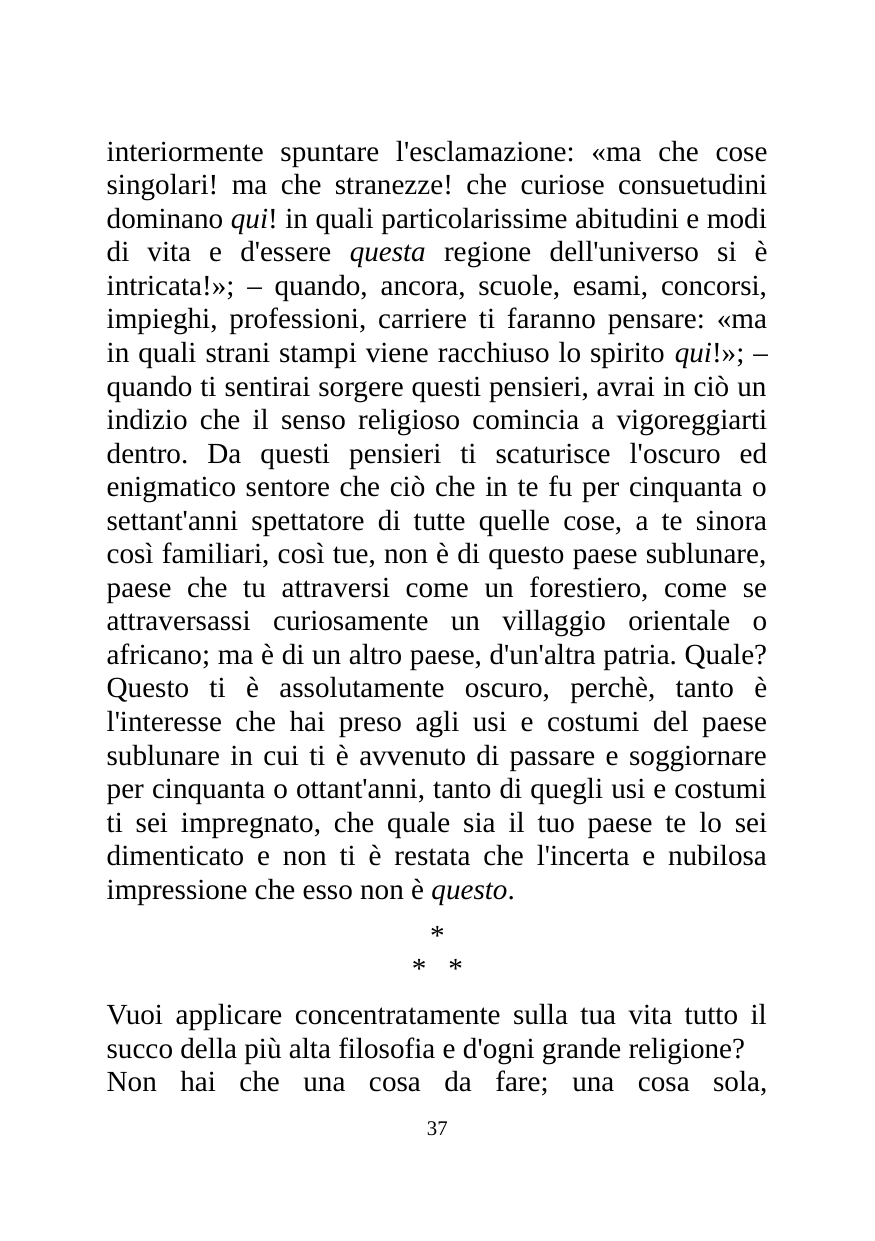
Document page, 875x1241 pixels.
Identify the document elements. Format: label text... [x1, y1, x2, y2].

text Non hai che una cosa da fare; una cosa sola, [106, 1064, 768, 1098]
text interiormente spuntare l'esclamazione: «ma che cose singolari! ma che stranezze! che curiose consuetudini dominano qui! in quali particolarissime abitudini e modi di vita e d'essere questa regione dell'universo si è intricata!»; – quando, ancora, scuole, esami, concorsi, impieghi, professioni, carriere ti faranno pensare: «ma in quali strani stampi viene racchiuso lo spirito qui!»; – quando ti sentirai sorgere questi pensieri, avrai in ciò un indizio che il senso religioso comincia a vigoreggiarti dentro. Da questi pensieri ti scaturisce l'oscuro ed enigmatico sentore che ciò che in te fu per cinquanta o settant'anni spettatore di tutte quelle cose, a te sinora così familiari, così tue, non è di questo paese sublunare, paese che tu attraversi come un forestiero, come se attraversassi curiosamente un villaggio orientale o africano; ma è di un altro paese, d'un'altra patria. Quale? Questo ti è assolutamente oscuro, perchè, tanto è l'interesse che hai preso agli usi e costumi del paese sublunare in cui ti è avvenuto di passare e soggiornare per cinquanta o ottant'anni, tanto di quegli usi e costumi ti sei impregnato, che quale sia il tuo paese te lo sei dimenticato e non ti è restata che l'incerta e nubilosa impressione che esso non è questo. [106, 134, 768, 905]
text Vuoi applicare concentratamente sulla tua vita tutto il succo della più alta filosofia e d'ogni grande religione? [106, 997, 768, 1064]
text * * * [106, 918, 768, 985]
